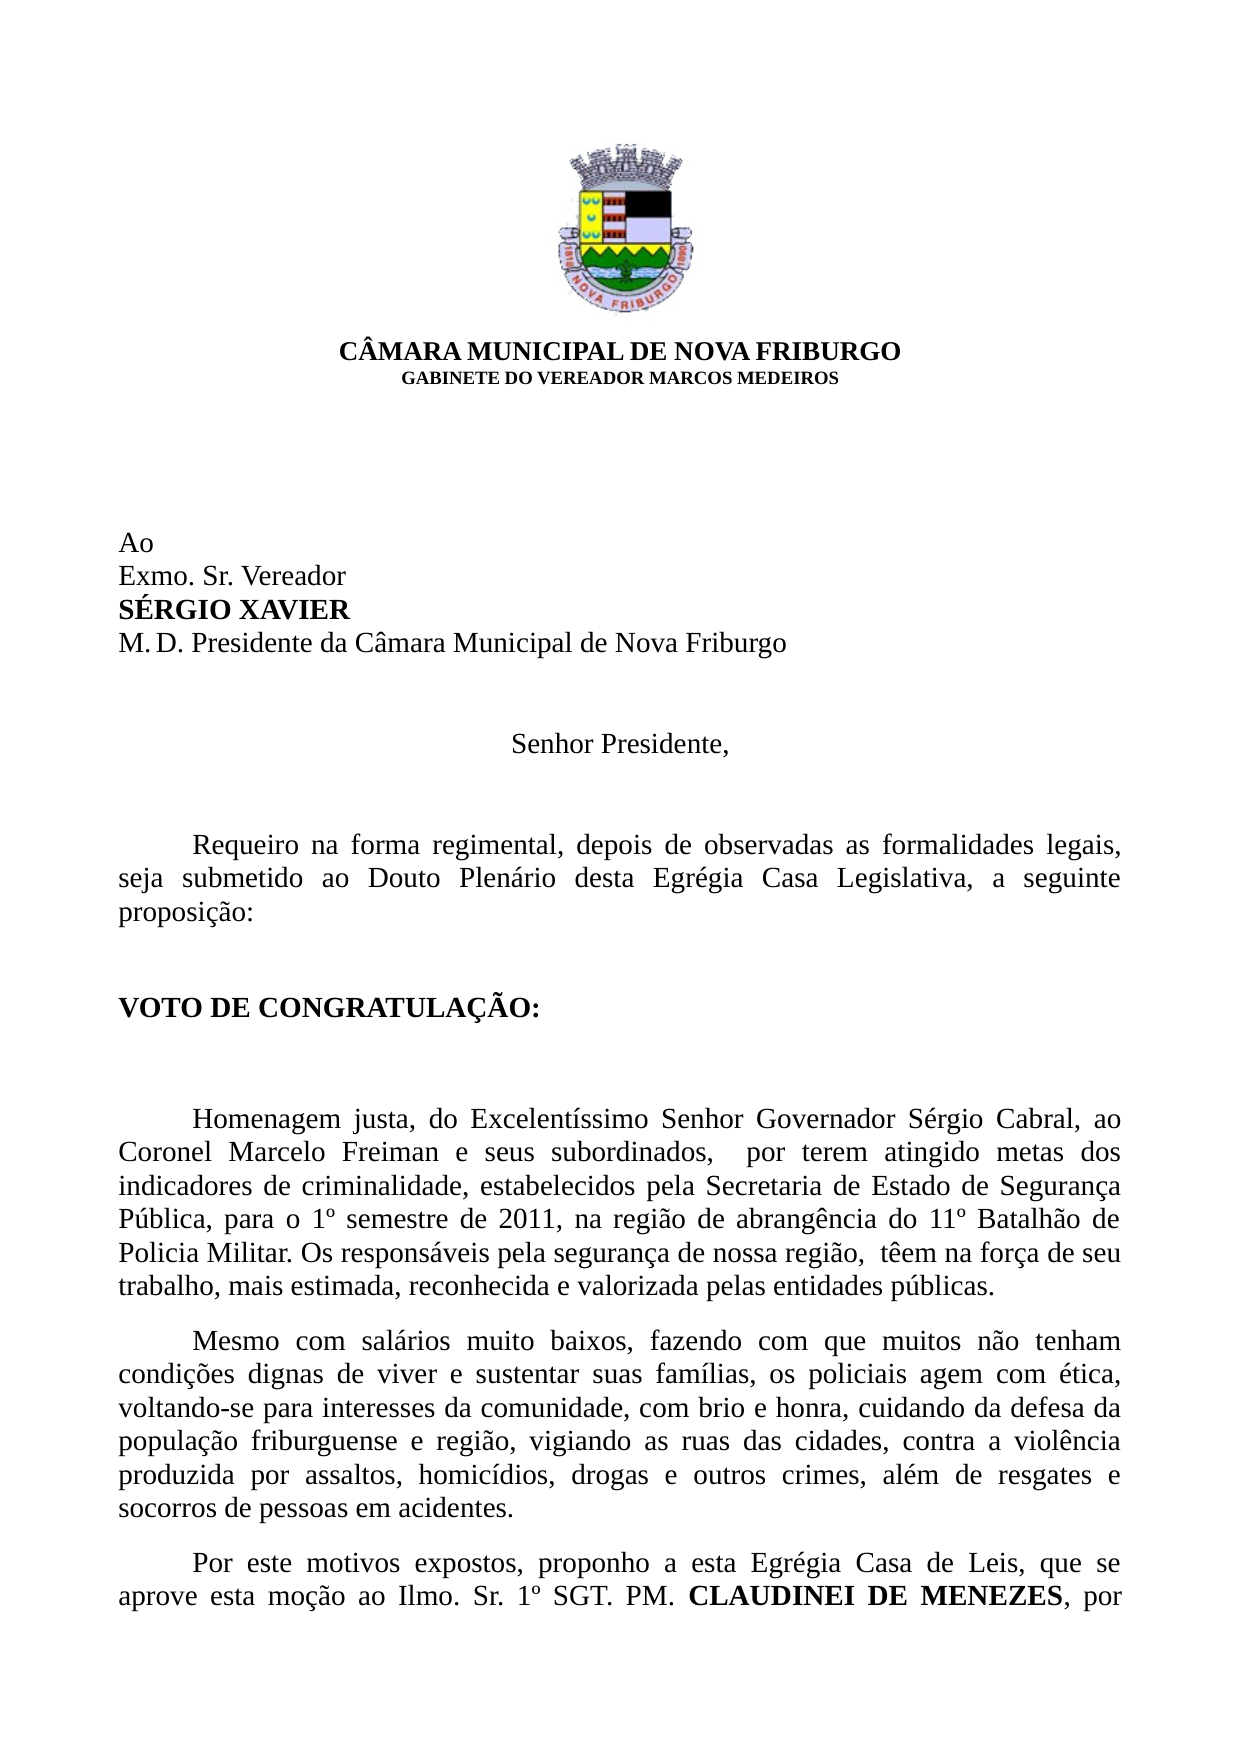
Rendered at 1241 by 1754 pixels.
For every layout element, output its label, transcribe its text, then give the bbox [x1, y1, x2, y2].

text Requeiro na forma regimental, depois de observadas as formalidades legais, seja submetido ao Douto Plenário desta Egrégia Casa Legislativa, a seguinte proposição: [118, 827, 1122, 927]
list D. Presidente da Câmara Municipal de Nova Friburgo [118, 626, 1122, 659]
text Ao [118, 525, 1122, 558]
text Exmo. Sr. Vereador [118, 558, 1122, 592]
text Mesmo com salários muito baixos, fazendo com que muitos não tenham condições dignas de viver e sustentar suas famílias, os policiais agem com ética, voltando-se para interesses da comunidade, com brio e honra, cuidando da defesa da população friburguense e região, vigiando as ruas das cidades, contra a violência produzida por assaltos, homicídios, drogas e outros crimes, além de resgates e socorros de pessoas em acidentes. [118, 1323, 1122, 1524]
text Senhor Presidente, [118, 726, 1122, 760]
text Homenagem justa, do Excelentíssimo Senhor Governador Sérgio Cabral, ao Coronel Marcelo Freiman e seus subordinados, por terem atingido metas dos indicadores de criminalidade, estabelecidos pela Secretaria de Estado de Segurança Pública, para o 1º semestre de 2011, na região de abrangência do 11º Batalhão de Policia Militar. Os responsáveis pela segurança de nossa região, têem na força de seu trabalho, mais estimada, reconhecida e valorizada pelas entidades públicas. [118, 1101, 1122, 1302]
text VOTO DE CONGRATULAÇÃO: [118, 990, 1122, 1023]
text SÉRGIO XAVIER [118, 592, 1122, 626]
text GABINETE DO VEREADOR MARCOS MEDEIROS [118, 367, 1122, 388]
picture [537, 127, 703, 327]
text CÂMARA MUNICIPAL DE NOVA FRIBURGO [118, 335, 1122, 367]
text Por este motivos expostos, proponho a esta Egrégia Casa de Leis, que se aprove esta moção ao Ilmo. Sr. 1º SGT. PM. CLAUDINEI DE MENEZES, por [118, 1545, 1122, 1612]
